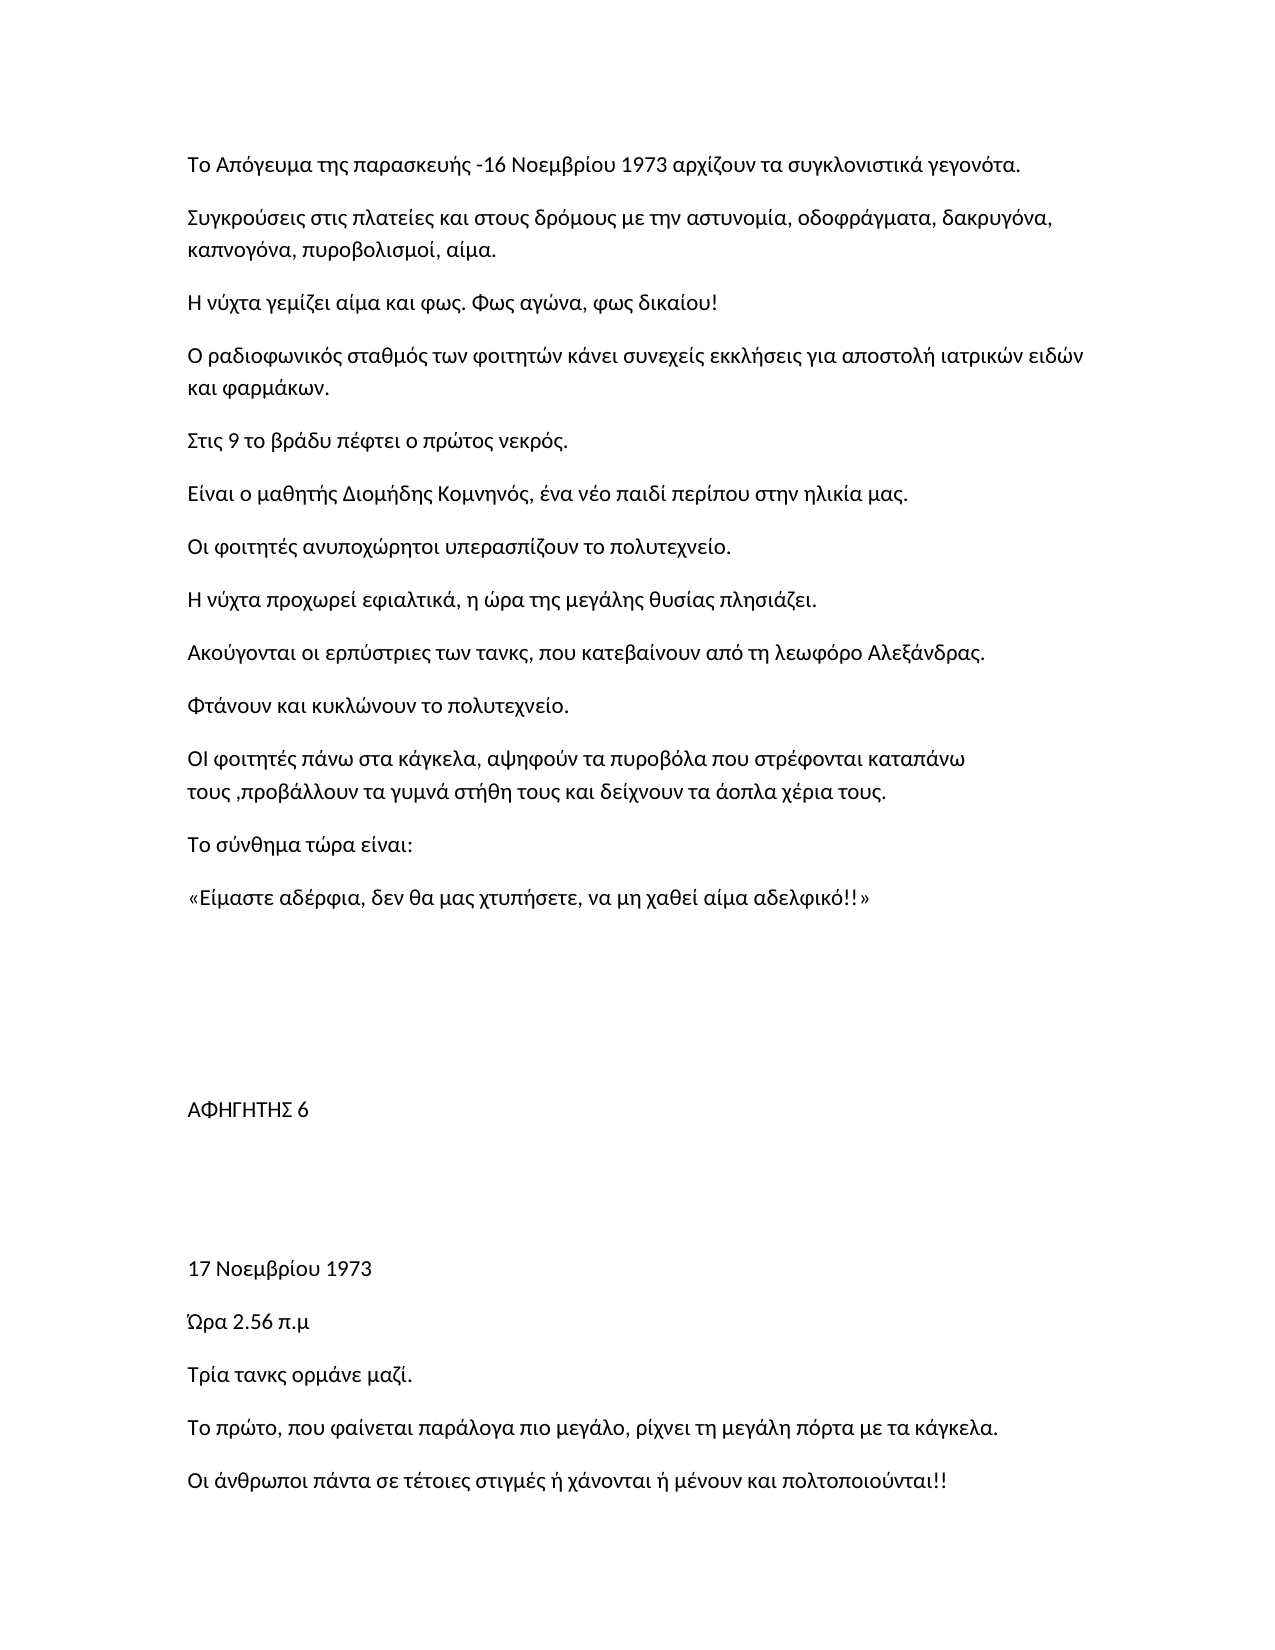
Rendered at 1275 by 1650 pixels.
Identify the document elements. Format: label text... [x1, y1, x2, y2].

text «Είμαστε αδέρφια, δεν θα μας χτυπήσετε, να μη χαθεί αίμα αδελφικό!!» [187, 883, 1087, 911]
text ΟΙ φοιτητές πάνω στα κάγκελα, αψηφούν τα πυροβόλα που στρέφονται καταπάνω τους ,προβάλλουν τα γυμνά στήθη τους και δείχνουν τα άοπλα χέρια τους. [187, 744, 1087, 805]
text Η νύχτα γεμίζει αίμα και φως. Φως αγώνα, φως δικαίου! [187, 288, 1087, 316]
text Η νύχτα προχωρεί εφιαλτικά, η ώρα της μεγάλης θυσίας πλησιάζει. [187, 586, 1087, 613]
text Τρία τανκς ορμάνε μαζί. [187, 1360, 1087, 1388]
text Το σύνθημα τώρα είναι: [187, 830, 1087, 858]
text Οι άνθρωποι πάντα σε τέτοιες στιγμές ή χάνονται ή μένουν και πολτοποιούνται!! [187, 1466, 1087, 1494]
text Φτάνουν και κυκλώνουν το πολυτεχνείο. [187, 692, 1087, 719]
text Στις 9 το βράδυ πέφτει ο πρώτος νεκρός. [187, 426, 1087, 454]
text Είναι ο μαθητής Διομήδης Κομνηνός, ένα νέο παιδί περίπου στην ηλικία μας. [187, 479, 1087, 507]
text Συγκρούσεις στις πλατείες και στους δρόμους με την αστυνομία, οδοφράγματα, δακρυγόνα, καπνογόνα, πυροβολισμοί, αίμα. [187, 203, 1087, 263]
text Το Απόγευμα της παρασκευής -16 Νοεμβρίου 1973 αρχίζουν τα συγκλονιστικά γεγονότα. [187, 150, 1087, 178]
text Οι φοιτητές ανυποχώρητοι υπερασπίζουν το πολυτεχνείο. [187, 532, 1087, 561]
text Ο ραδιοφωνικός σταθμός των φοιτητών κάνει συνεχείς εκκλήσεις για αποστολή ιατρικών ειδών και φαρμάκων. [187, 341, 1087, 401]
text Το πρώτο, που φαίνεται παράλογα πιο μεγάλο, ρίχνει τη μεγάλη πόρτα με τα κάγκελα. [187, 1413, 1087, 1441]
text 17 Νοεμβρίου 1973 [187, 1254, 1087, 1282]
text ΑΦΗΓΗΤΗΣ 6 [187, 1095, 1087, 1123]
text Ακούγονται οι ερπύστριες των τανκς, που κατεβαίνουν από τη λεωφόρο Αλεξάνδρας. [187, 638, 1087, 667]
text Ώρα 2.56 π.μ [187, 1307, 1087, 1335]
